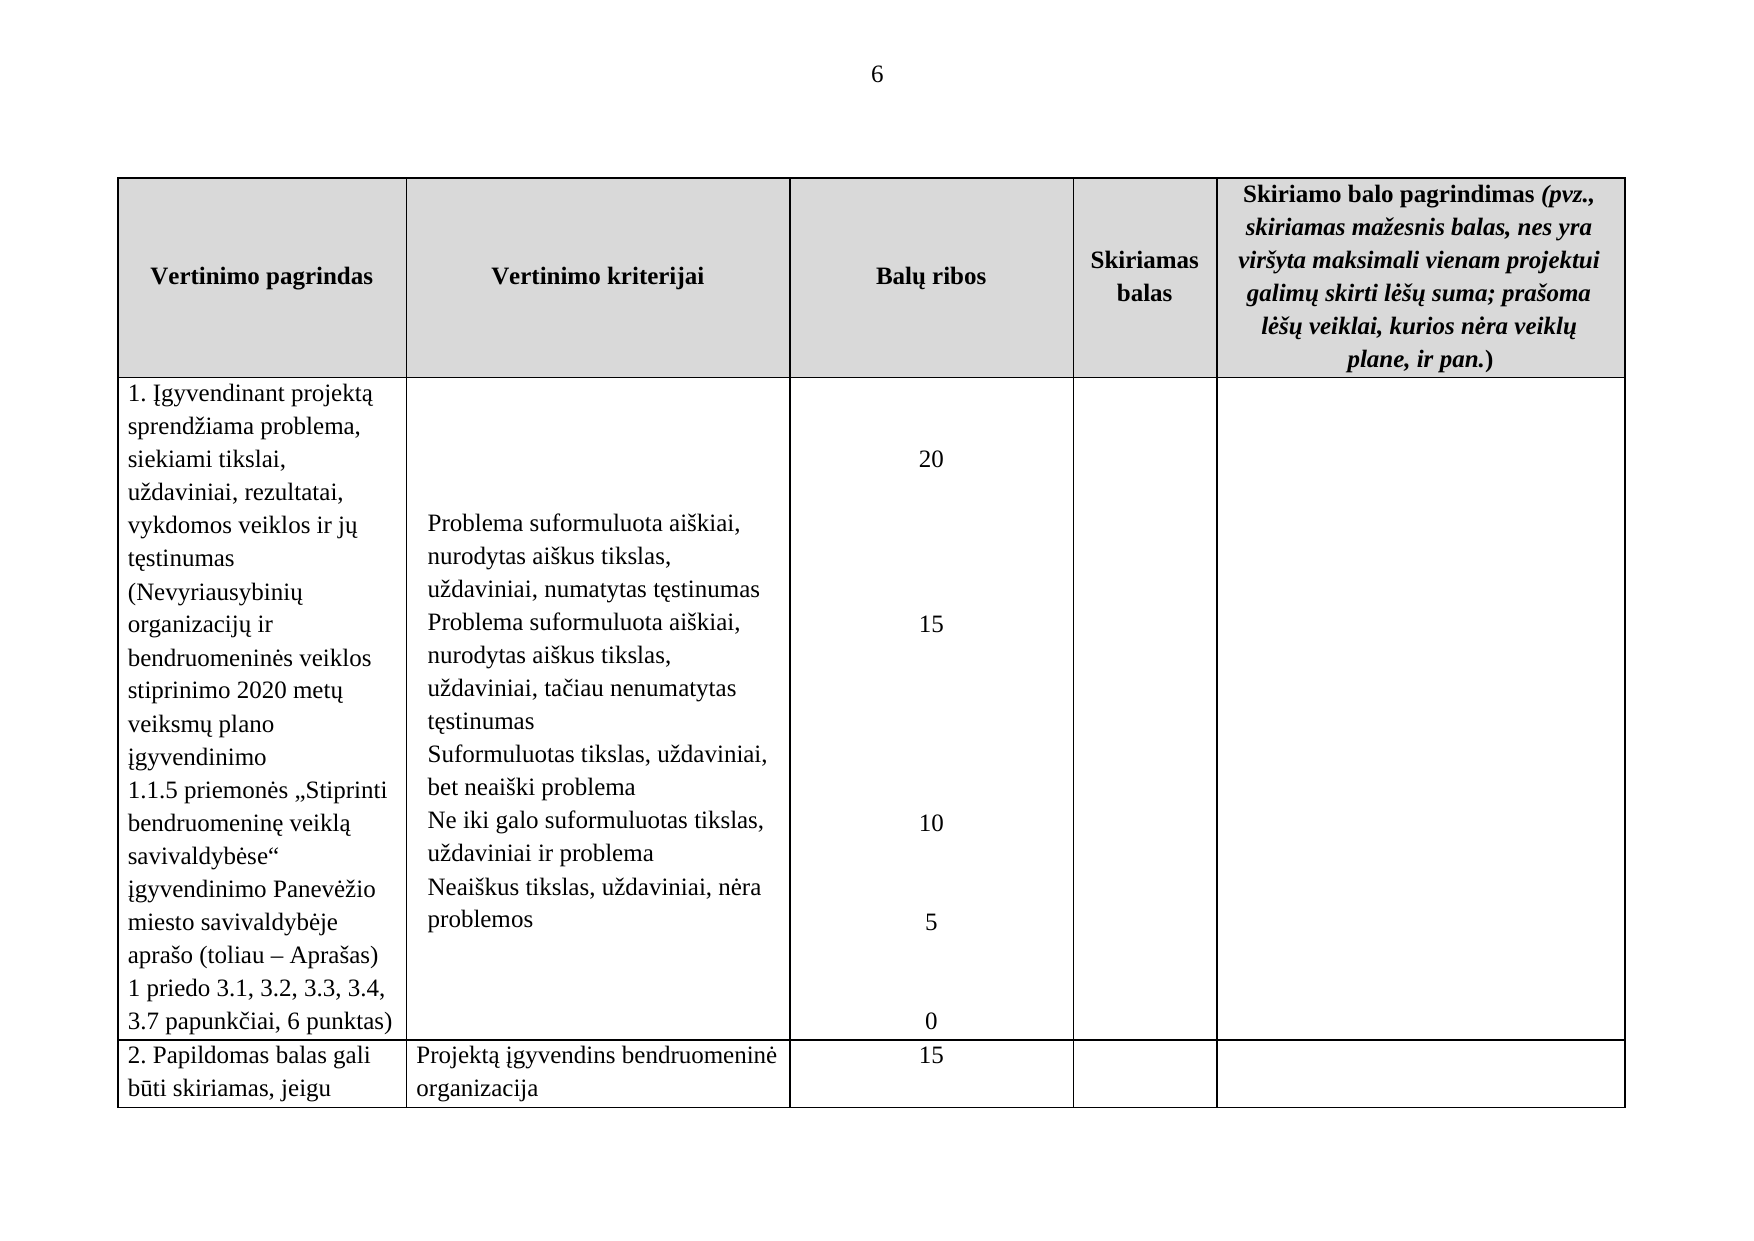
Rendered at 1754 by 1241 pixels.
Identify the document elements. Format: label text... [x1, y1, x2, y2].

table_cell 2. Papildomas balas gali būti skiriamas, jeigu [119, 1041, 406, 1106]
table_header Vertinimo kriterijai [407, 179, 789, 377]
table_cell [1218, 1041, 1624, 1106]
table_cell [1074, 378, 1216, 1039]
table_cell Neaiškus tikslas, uždaviniai, nėra problemos [416, 872, 779, 938]
table_header Skiriamas balas [1074, 179, 1216, 377]
table_cell Problema suformuluota aiškiai, nurodytas aiškus tikslas, uždaviniai, tačiau nenumatytas tęstinumas [416, 608, 779, 739]
table_cell Ne iki galo suformuluotas tikslas, uždaviniai ir problema [416, 806, 779, 872]
table_cell [1218, 378, 1624, 1039]
table_cell Projektą įgyvendins bendruomeninė organizacija [407, 1041, 789, 1106]
table_cell 15 [791, 1041, 1073, 1106]
table_cell [407, 378, 789, 1039]
table_cell 20 15 10 5 0 [791, 378, 1073, 1039]
table_header Skiriamo balo pagrindimas (pvz., skiriamas mažesnis balas, nes yra viršyta maksimali vienam projektui galimų skirti lėšų suma; prašoma lėšų veiklai, kurios nėra veiklų plane, ir pan.) [1218, 179, 1624, 377]
table_cell [1074, 1041, 1216, 1106]
table_cell 1. Įgyvendinant projektą sprendžiama problema, siekiami tikslai, uždaviniai, rezultatai, vykdomos veiklos ir jų tęstinumas (Nevyriausybinių organizacijų ir bendruomeninės veiklos stiprinimo 2020 metų veiksmų plano įgyvendinimo 1.1.5 priemonės „Stiprinti bendruomeninę veiklą savivaldybėse“ įgyvendinimo Panevėžio miesto savivaldybėje aprašo (toliau – Aprašas) 1 priedo 3.1, 3.2, 3.3, 3.4, 3.7 papunkčiai, 6 punktas) [119, 378, 406, 1039]
table_cell Suformuluotas tikslas, uždaviniai, bet neaiški problema [416, 740, 779, 806]
table_header Balų ribos [791, 179, 1073, 377]
table_header Problema suformuluota aiškiai, nurodytas aiškus tikslas, uždaviniai, numatytas tęstinumas [416, 508, 779, 607]
table_header Vertinimo pagrindas [119, 179, 406, 377]
